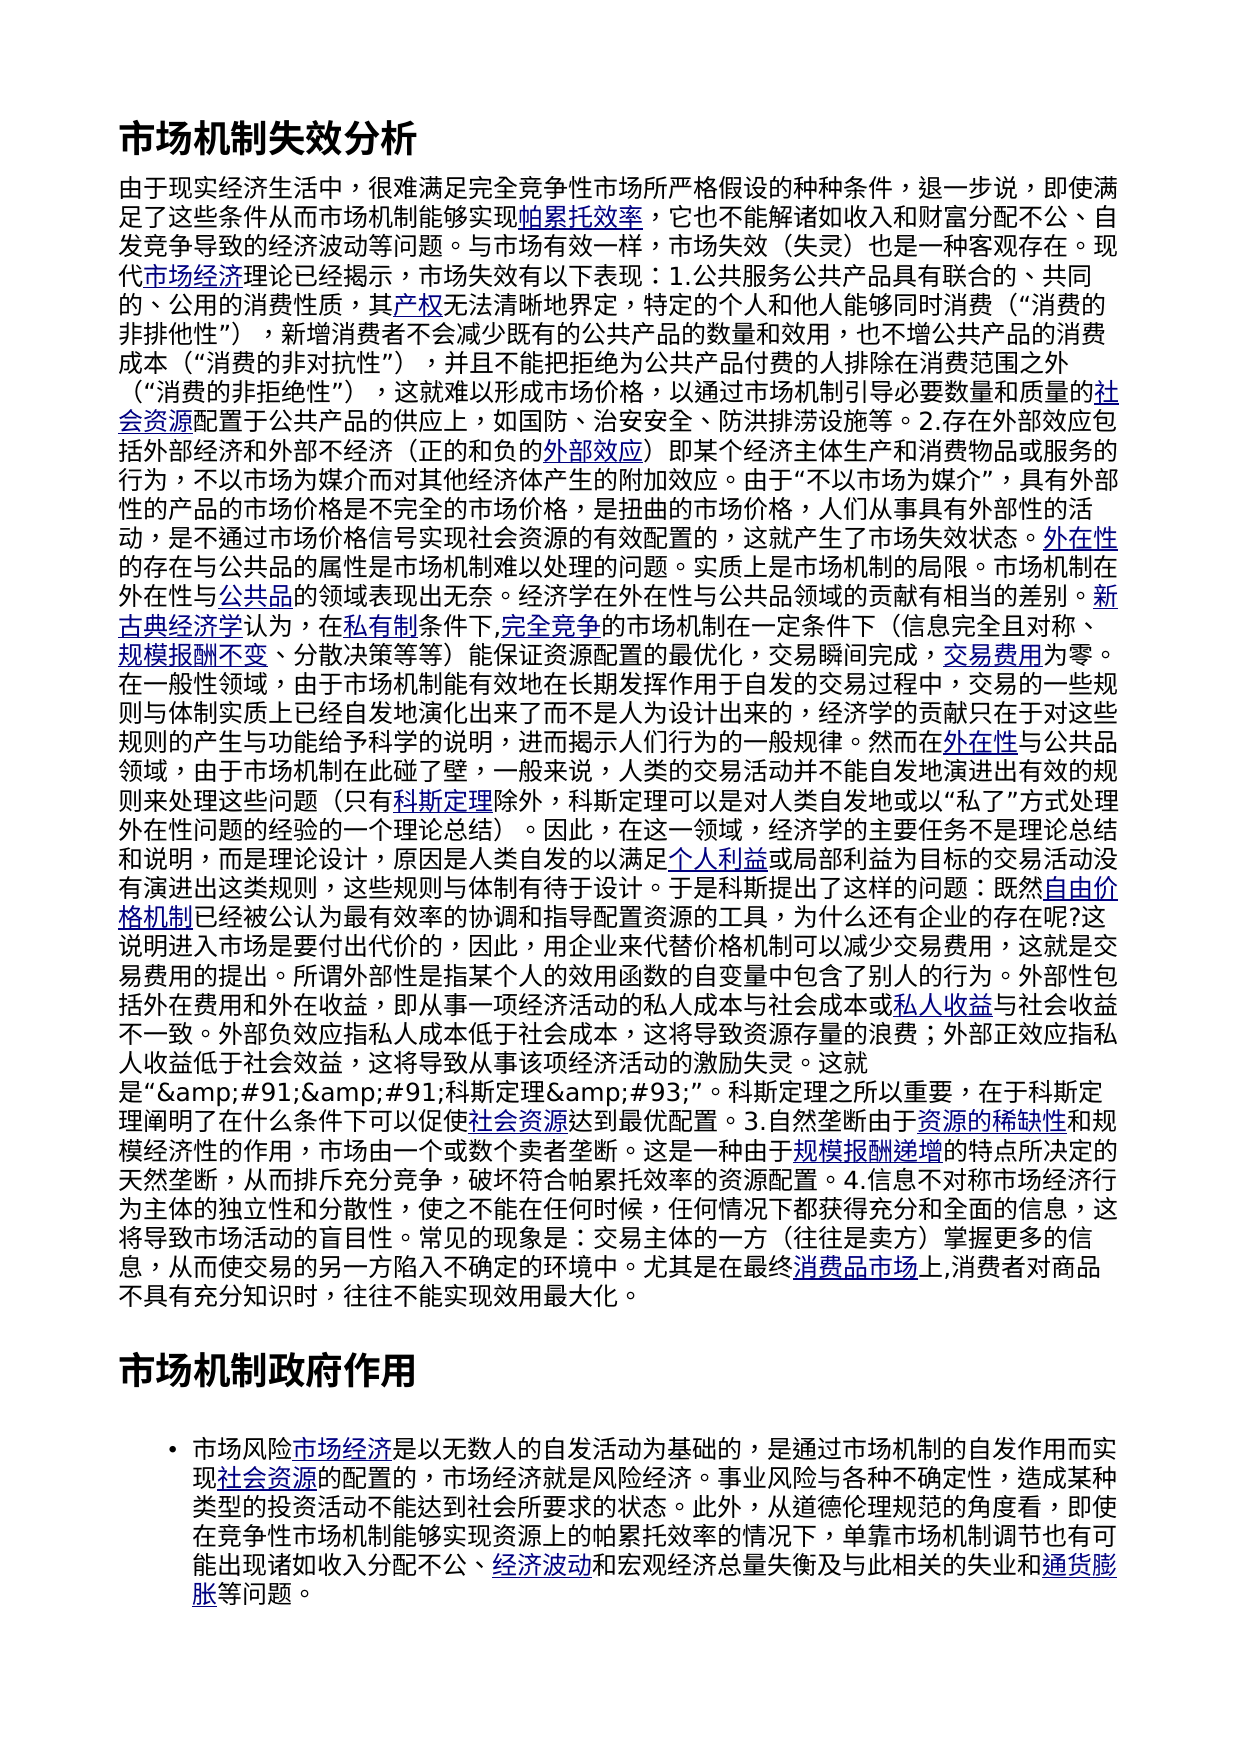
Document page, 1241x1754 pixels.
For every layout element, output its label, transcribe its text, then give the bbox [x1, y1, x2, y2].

subtitle 市场机制政府作用 [118, 1349, 1122, 1393]
text 由于现实经济生活中，很难满足完全竞争性市场所严格假设的种种条件，退一步说，即使满足了这些条件从而市场机制能够实现帕累托效率，它也不能解诸如收入和财富分配不公、自发竞争导致的经济波动等问题。与市场有效一样，市场失效（失灵）也是一种客观存在。现代市场经济理论已经揭示，市场失效有以下表现：1.公共服务公共产品具有联合的、共同的、公用的消费性质，其产权无法清晰地界定，特定的个人和他人能够同时消费（“消费的非排他性”），新增消费者不会减少既有的公共产品的数量和效用，也不增公共产品的消费成本（“消费的非对抗性”），并且不能把拒绝为公共产品付费的人排除在消费范围之外（“消费的非拒绝性”），这就难以形成市场价格，以通过市场机制引导必要数量和质量的社会资源配置于公共产品的供应上，如国防、治安安全、防洪排涝设施等。2.存在外部效应包括外部经济和外部不经济（正的和负的外部效应）即某个经济主体生产和消费物品或服务的行为，不以市场为媒介而对其他经济体产生的附加效应。由于“不以市场为媒介”，具有外部性的产品的市场价格是不完全的市场价格，是扭曲的市场价格，人们从事具有外部性的活动，是不通过市场价格信号实现社会资源的有效配置的，这就产生了市场失效状态。外在性的存在与公共品的属性是市场机制难以处理的问题。实质上是市场机制的局限。市场机制在外在性与公共品的领域表现出无奈。经济学在外在性与公共品领域的贡献有相当的差别。新古典经济学认为，在私有制条件下,完全竞争的市场机制在一定条件下（信息完全且对称、规模报酬不变、分散决策等等）能保证资源配置的最优化，交易瞬间完成，交易费用为零。在一般性领域，由于市场机制能有效地在长期发挥作用于自发的交易过程中，交易的一些规则与体制实质上已经自发地演化出来了而不是人为设计出来的，经济学的贡献只在于对这些规则的产生与功能给予科学的说明，进而揭示人们行为的一般规律。然而在外在性与公共品领域，由于市场机制在此碰了壁，一般来说，人类的交易活动并不能自发地演进出有效的规则来处理这些问题（只有科斯定理除外，科斯定理可以是对人类自发地或以“私了”方式处理外在性问题的经验的一个理论总结）。因此，在这一领域，经济学的主要任务不是理论总结和说明，而是理论设计，原因是人类自发的以满足个人利益或局部利益为目标的交易活动没有演进出这类规则，这些规则与体制有待于设计。于是科斯提出了这样的问题：既然自由价格机制已经被公认为最有效率的协调和指导配置资源的工具，为什么还有企业的存在呢?这说明进入市场是要付出代价的，因此，用企业来代替价格机制可以减少交易费用，这就是交易费用的提出。所谓外部性是指某个人的效用函数的自变量中包含了别人的行为。外部性包括外在费用和外在收益，即从事一项经济活动的私人成本与社会成本或私人收益与社会收益不一致。外部负效应指私人成本低于社会成本，这将导致资源存量的浪费；外部正效应指私人收益低于社会效益，这将导致从事该项经济活动的激励失灵。这就是“&amp;#91;&amp;#91;科斯定理&amp;#93;”。科斯定理之所以重要，在于科斯定理阐明了在什么条件下可以促使社会资源达到最优配置。3.自然垄断由于资源的稀缺性和规模经济性的作用，市场由一个或数个卖者垄断。这是一种由于规模报酬递增的特点所决定的天然垄断，从而排斥充分竞争，破坏符合帕累托效率的资源配置。4.信息不对称市场经济行为主体的独立性和分散性，使之不能在任何时候，任何情况下都获得充分和全面的信息，这将导致市场活动的盲目性。常见的现象是：交易主体的一方（往往是卖方）掌握更多的信息，从而使交易的另一方陷入不确定的环境中。尤其是在最终消费品市场上,消费者对商品不具有充分知识时，往往不能实现效用最大化。 [118, 174, 1122, 1312]
list 市场风险市场经济是以无数人的自发活动为基础的，是通过市场机制的自发作用而实现社会资源的配置的，市场经济就是风险经济。事业风险与各种不确定性，造成某种类型的投资活动不能达到社会所要求的状态。此外，从道德伦理规范的角度看，即使在竞争性市场机制能够实现资源上的帕累托效率的情况下，单靠市场机制调节也有可能出现诸如收入分配不公、经济波动和宏观经济总量失衡及与此相关的失业和通货膨胀等问题。 [177, 1435, 1122, 1610]
subtitle 市场机制失效分析 [118, 118, 1122, 162]
